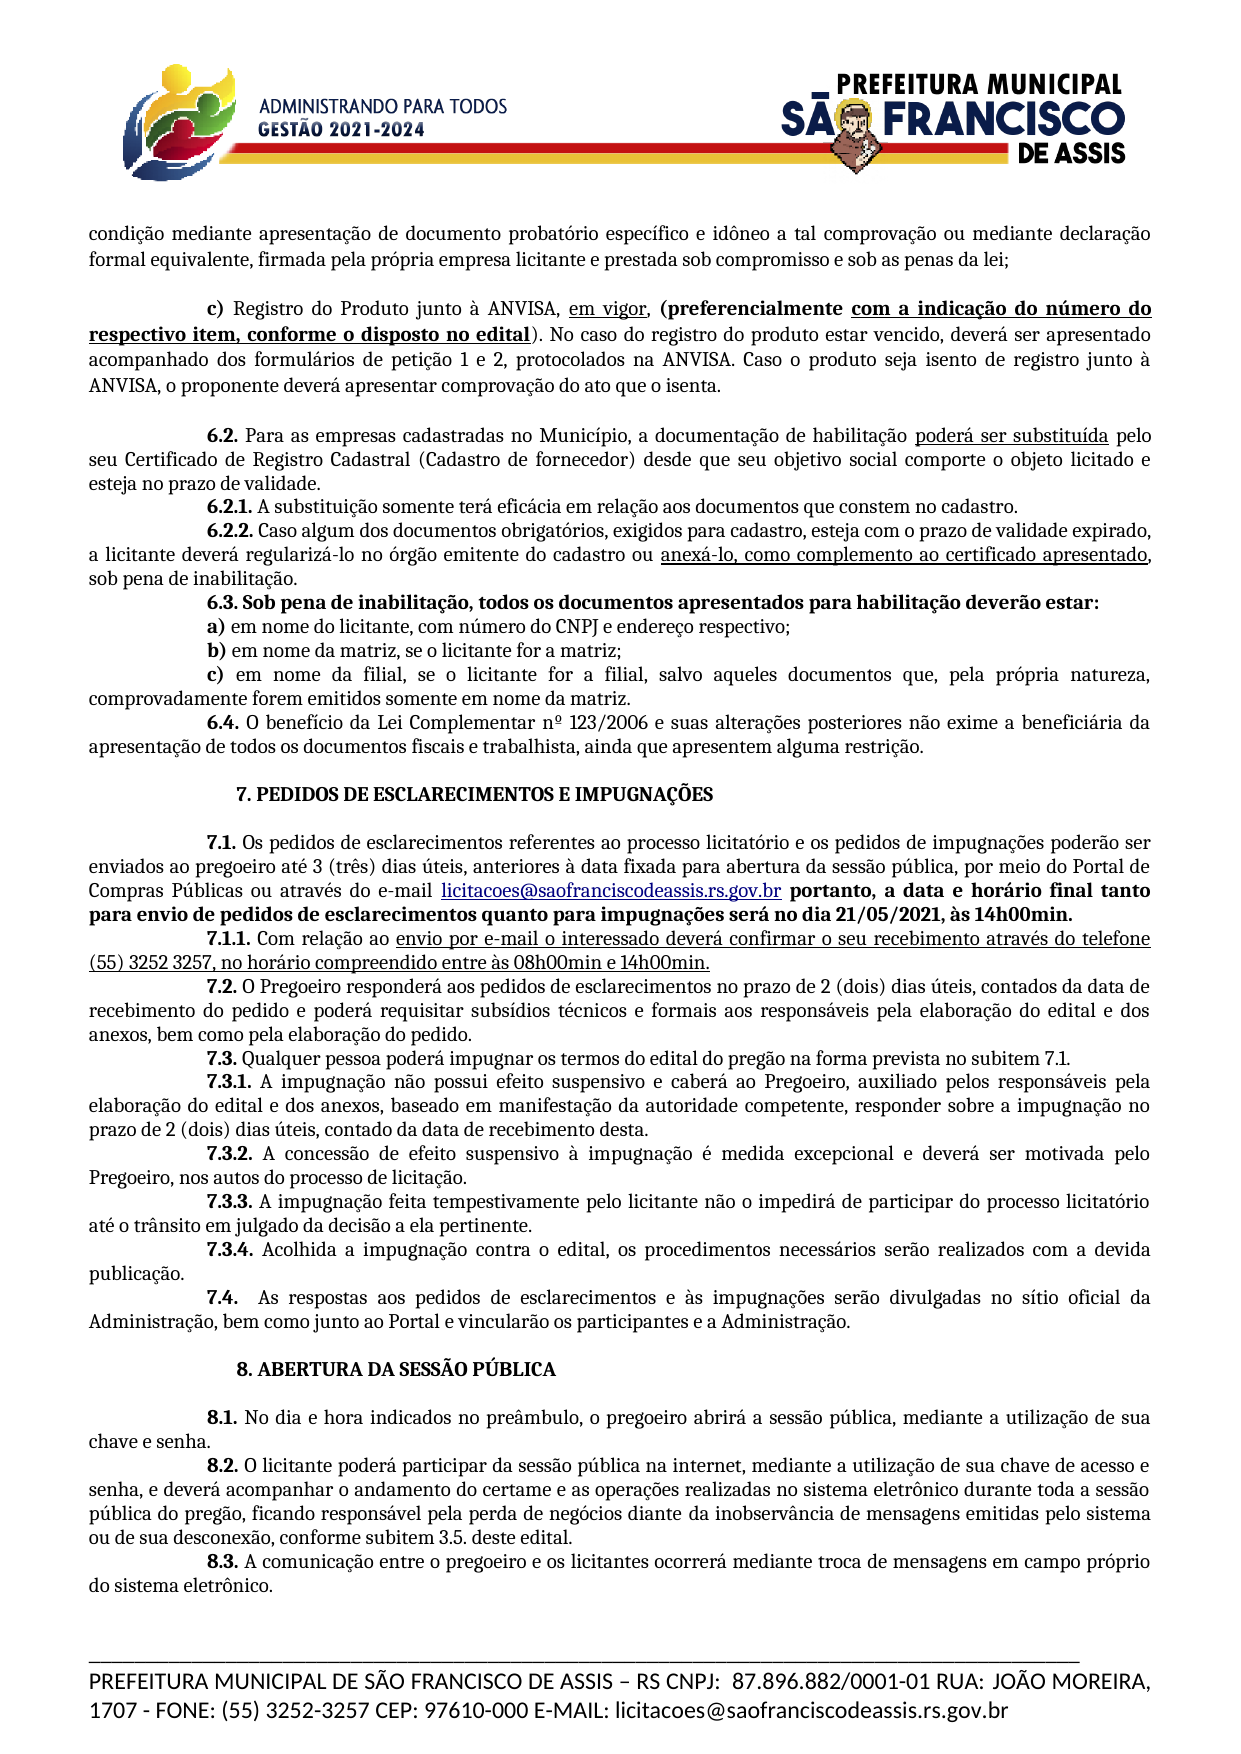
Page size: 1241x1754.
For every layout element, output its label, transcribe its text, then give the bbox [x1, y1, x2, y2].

text 8.2. O licitante poderá participar da sessão pública na internet, mediante a utilização de sua chave de acesso e senha, e deverá acompanhar o andamento do certame e as operações realizadas no sistema eletrônico durante toda a sessão pública do pregão, ficando responsável pela perda de negócios diante da inobservância de mensagens emitidas pelo sistema ou de sua desconexão, conforme subitem 3.5. deste edital. [89, 1453, 1152, 1549]
text 6.2. Para as empresas cadastradas no Município, a documentação de habilitação poderá ser substituída pelo seu Certificado de Registro Cadastral (Cadastro de fornecedor) desde que seu objetivo social comporte o objeto licitado e esteja no prazo de validade. [89, 423, 1152, 495]
text 7.3. Qualquer pessoa poderá impugnar os termos do edital do pregão na forma prevista no subitem 7.1. [89, 1046, 1152, 1070]
text 7.3.1. A impugnação não possui efeito suspensivo e caberá ao Pregoeiro, auxiliado pelos responsáveis pela elaboração do edital e dos anexos, baseado em manifestação da autoridade competente, responder sobre a impugnação no prazo de 2 (dois) dias úteis, contado da data de recebimento desta. [89, 1070, 1152, 1142]
text 7.4. As respostas aos pedidos de esclarecimentos e às impugnações serão divulgadas no sítio oficial da Administração, bem como junto ao Portal e vincularão os participantes e a Administração. [89, 1286, 1152, 1334]
text 6.4. O benefício da Lei Complementar nº 123/2006 e suas alterações posteriores não exime a beneficiária da apresentação de todos os documentos fiscais e trabalhista, ainda que apresentem alguma restrição. [89, 711, 1152, 759]
text c) em nome da filial, se o licitante for a filial, salvo aqueles documentos que, pela própria natureza, comprovadamente forem emitidos somente em nome da matriz. [89, 663, 1152, 711]
text 7.3.2. A concessão de efeito suspensivo à impugnação é medida excepcional e deverá ser motivada pelo Pregoeiro, nos autos do processo de licitação. [89, 1142, 1152, 1190]
text condição mediante apresentação de documento probatório específico e idôneo a tal comprovação ou mediante declaração formal equivalente, firmada pela própria empresa licitante e prestada sob compromisso e sob as penas da lei; [89, 222, 1152, 271]
text 8.1. No dia e hora indicados no preâmbulo, o pregoeiro abrirá a sessão pública, mediante a utilização de sua chave e senha. [89, 1406, 1152, 1453]
text 8. ABERTURA DA SESSÃO PÚBLICA [89, 1358, 1152, 1382]
text 7. PEDIDOS DE ESCLARECIMENTOS E IMPUGNAÇÕES [89, 783, 1152, 807]
text c) Registro do Produto junto à ANVISA, em vigor, (preferencialmente com a indicação do número do respectivo item, conforme o disposto no edital). No caso do registro do produto estar vencido, deverá ser apresentado acompanhado dos formulários de petição 1 e 2, protocolados na ANVISA. Caso o produto seja isento de registro junto à ANVISA, o proponente deverá apresentar comprovação do ato que o isenta. [89, 297, 1152, 398]
text 6.3. Sob pena de inabilitação, todos os documentos apresentados para habilitação deverão estar: [89, 591, 1152, 615]
text 7.1.1. Com relação ao envio por e-mail o interessado deverá confirmar o seu recebimento através do telefone (55) 3252 3257, no horário compreendido entre às 08h00min e 14h00min. [89, 926, 1152, 974]
text b) em nome da matriz, se o licitante for a matriz; [89, 639, 1152, 663]
text 8.3. A comunicação entre o pregoeiro e os licitantes ocorrerá mediante troca de mensagens em campo próprio do sistema eletrônico. [89, 1549, 1152, 1597]
text 6.2.2. Caso algum dos documentos obrigatórios, exigidos para cadastro, esteja com o prazo de validade expirado, a licitante deverá regularizá-lo no órgão emitente do cadastro ou anexá-lo, como complemento ao certificado apresentado, sob pena de inabilitação. [89, 519, 1152, 591]
text a) em nome do licitante, com número do CNPJ e endereço respectivo; [89, 615, 1152, 639]
text 7.3.4. Acolhida a impugnação contra o edital, os procedimentos necessários serão realizados com a devida publicação. [89, 1238, 1152, 1286]
text 7.3.3. A impugnação feita tempestivamente pelo licitante não o impedirá de participar do processo licitatório até o trânsito em julgado da decisão a ela pertinente. [89, 1190, 1152, 1238]
text 7.1. Os pedidos de esclarecimentos referentes ao processo licitatório e os pedidos de impugnações poderão ser enviados ao pregoeiro até 3 (três) dias úteis, anteriores à data fixada para abertura da sessão pública, por meio do Portal de Compras Públicas ou através do e-mail licitacoes@saofranciscodeassis.rs.gov.br portanto, a data e horário final tanto para envio de pedidos de esclarecimentos quanto para impugnações será no dia 21/05/2021, às 14h00min. [89, 831, 1152, 926]
text 7.2. O Pregoeiro responderá aos pedidos de esclarecimentos no prazo de 2 (dois) dias úteis, contados da data de recebimento do pedido e poderá requisitar subsídios técnicos e formais aos responsáveis pela elaboração do edital e dos anexos, bem como pela elaboração do pedido. [89, 974, 1152, 1046]
text 6.2.1. A substituição somente terá eficácia em relação aos documentos que constem no cadastro. [89, 495, 1152, 519]
